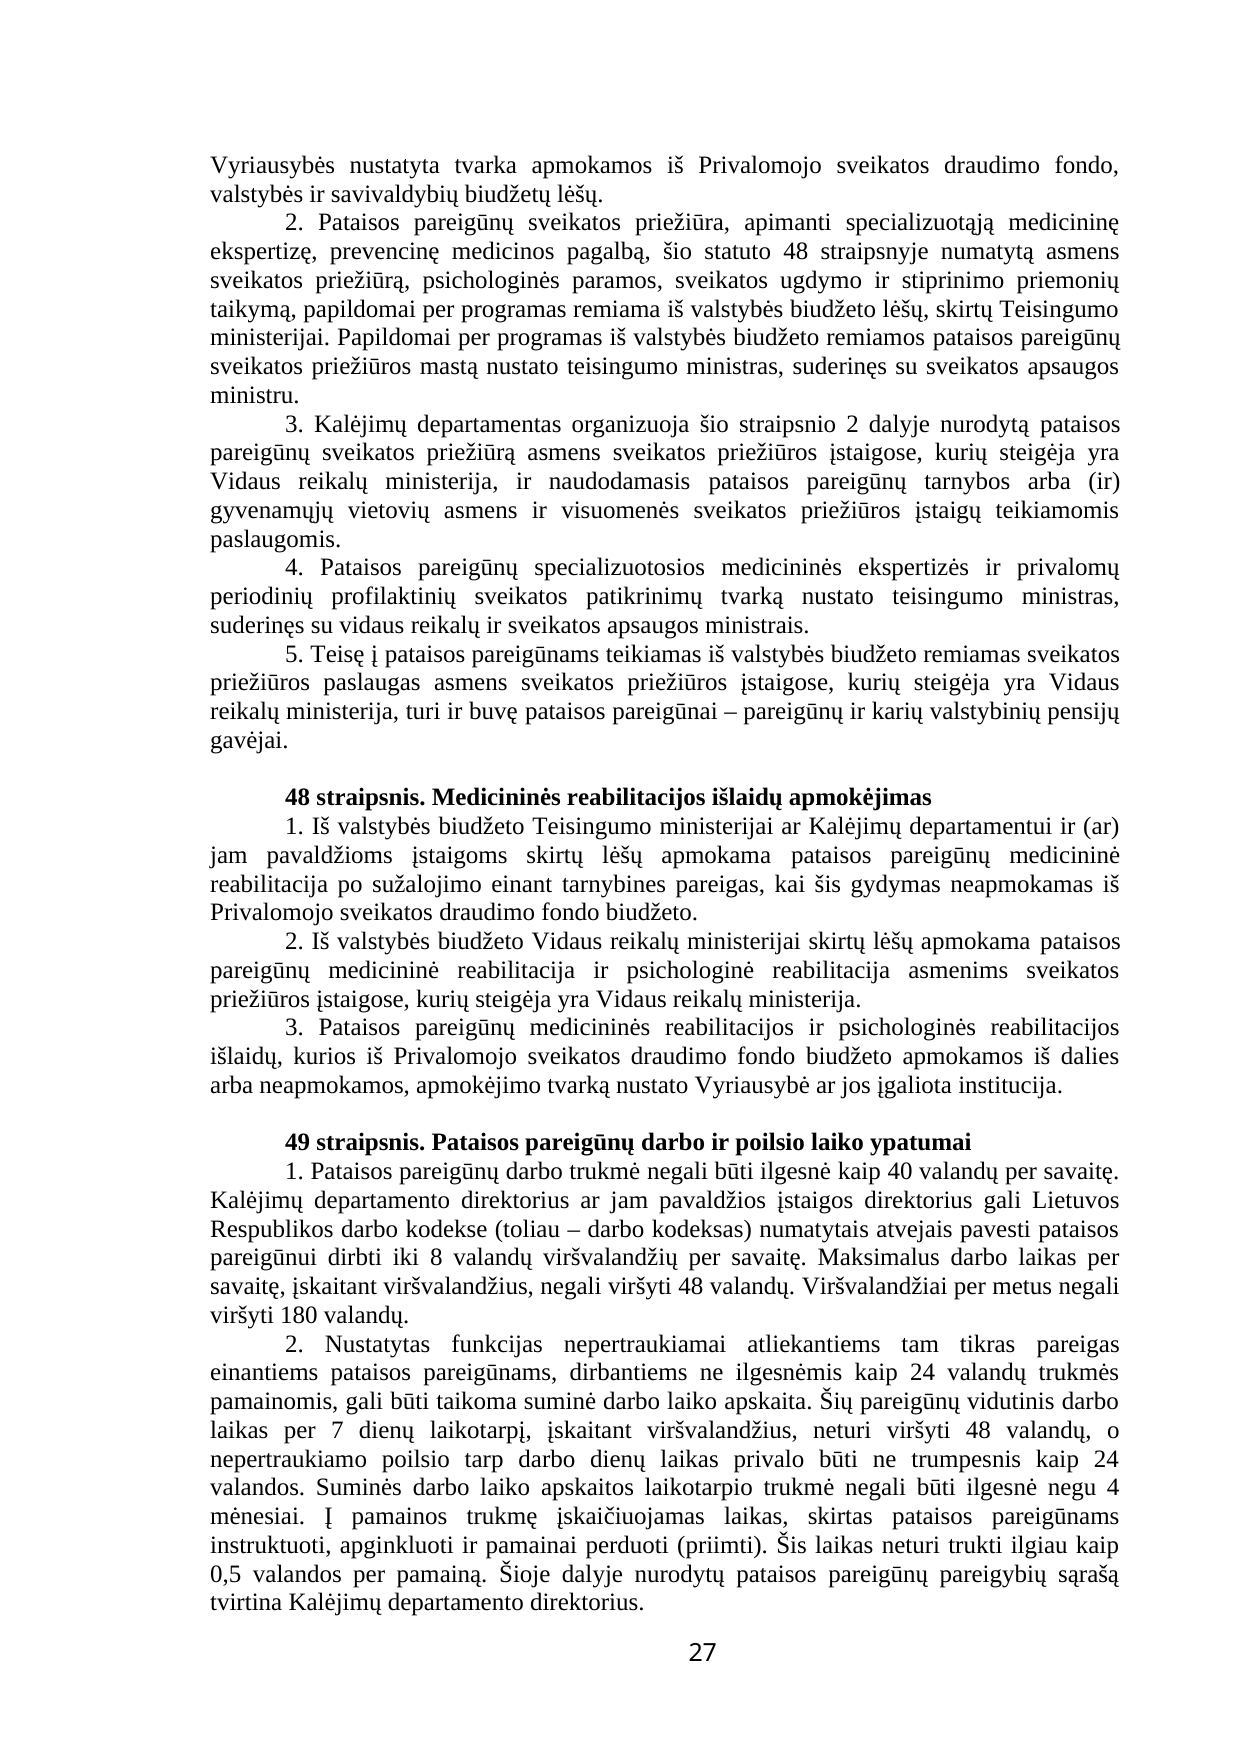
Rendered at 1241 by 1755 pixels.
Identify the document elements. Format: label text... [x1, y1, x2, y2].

text 48 straipsnis. Medicininės reabilitacijos išlaidų apmokėjimas [210, 782, 1120, 811]
text 2. Iš valstybės biudžeto Vidaus reikalų ministerijai skirtų lėšų apmokama pataisos pareigūnų medicininė reabilitacija ir psichologinė reabilitacija asmenims sveikatos priežiūros įstaigose, kurių steigėja yra Vidaus reikalų ministerija. [210, 926, 1120, 1012]
text 1. Pataisos pareigūnų darbo trukmė negali būti ilgesnė kaip 40 valandų per savaitę. Kalėjimų departamento direktorius ar jam pavaldžios įstaigos direktorius gali Lietuvos Respublikos darbo kodekse (toliau – darbo kodeksas) numatytais atvejais pavesti pataisos pareigūnui dirbti iki 8 valandų viršvalandžių per savaitę. Maksimalus darbo laikas per savaitę, įskaitant viršvalandžius, negali viršyti 48 valandų. Viršvalandžiai per metus negali viršyti 180 valandų. [210, 1156, 1120, 1329]
text 3. Pataisos pareigūnų medicininės reabilitacijos ir psichologinės reabilitacijos išlaidų, kurios iš Privalomojo sveikatos draudimo fondo biudžeto apmokamos iš dalies arba neapmokamos, apmokėjimo tvarką nustato Vyriausybė ar jos įgaliota institucija. [210, 1012, 1120, 1099]
text 5. Teisę į pataisos pareigūnams teikiamas iš valstybės biudžeto remiamas sveikatos priežiūros paslaugas asmens sveikatos priežiūros įstaigose, kurių steigėja yra Vidaus reikalų ministerija, turi ir buvę pataisos pareigūnai – pareigūnų ir karių valstybinių pensijų gavėjai. [210, 639, 1120, 754]
text 1. Iš valstybės biudžeto Teisingumo ministerijai ar Kalėjimų departamentui ir (ar) jam pavaldžioms įstaigoms skirtų lėšų apmokama pataisos pareigūnų medicininė reabilitacija po sužalojimo einant tarnybines pareigas, kai šis gydymas neapmokamas iš Privalomojo sveikatos draudimo fondo biudžeto. [210, 811, 1120, 926]
text 2. Pataisos pareigūnų sveikatos priežiūra, apimanti specializuotąją medicininę ekspertizę, prevencinę medicinos pagalbą, šio statuto 48 straipsnyje numatytą asmens sveikatos priežiūrą, psichologinės paramos, sveikatos ugdymo ir stiprinimo priemonių taikymą, papildomai per programas remiama iš valstybės biudžeto lėšų, skirtų Teisingumo ministerijai. Papildomai per programas iš valstybės biudžeto remiamos pataisos pareigūnų sveikatos priežiūros mastą nustato teisingumo ministras, suderinęs su sveikatos apsaugos ministru. [210, 207, 1120, 409]
text 3. Kalėjimų departamentas organizuoja šio straipsnio 2 dalyje nurodytą pataisos pareigūnų sveikatos priežiūrą asmens sveikatos priežiūros įstaigose, kurių steigėja yra Vidaus reikalų ministerija, ir naudodamasis pataisos pareigūnų tarnybos arba (ir) gyvenamųjų vietovių asmens ir visuomenės sveikatos priežiūros įstaigų teikiamomis paslaugomis. [210, 409, 1120, 552]
text 2. Nustatytas funkcijas nepertraukiamai atliekantiems tam tikras pareigas einantiems pataisos pareigūnams, dirbantiems ne ilgesnėmis kaip 24 valandų trukmės pamainomis, gali būti taikoma suminė darbo laiko apskaita. Šių pareigūnų vidutinis darbo laikas per 7 dienų laikotarpį, įskaitant viršvalandžius, neturi viršyti 48 valandų, o nepertraukiamo poilsio tarp darbo dienų laikas privalo būti ne trumpesnis kaip 24 valandos. Suminės darbo laiko apskaitos laikotarpio trukmė negali būti ilgesnė negu 4 mėnesiai. Į pamainos trukmę įskaičiuojamas laikas, skirtas pataisos pareigūnams instruktuoti, apginkluoti ir pamainai perduoti (priimti). Šis laikas neturi trukti ilgiau kaip 0,5 valandos per pamainą. Šioje dalyje nurodytų pataisos pareigūnų pareigybių sąrašą tvirtina Kalėjimų departamento direktorius. [210, 1329, 1120, 1616]
text Vyriausybės nustatyta tvarka apmokamos iš Privalomojo sveikatos draudimo fondo, valstybės ir savivaldybių biudžetų lėšų. [210, 150, 1120, 207]
text 4. Pataisos pareigūnų specializuotosios medicininės ekspertizės ir privalomų periodinių profilaktinių sveikatos patikrinimų tvarką nustato teisingumo ministras, suderinęs su vidaus reikalų ir sveikatos apsaugos ministrais. [210, 552, 1120, 639]
text 49 straipsnis. Pataisos pareigūnų darbo ir poilsio laiko ypatumai [210, 1127, 1120, 1156]
